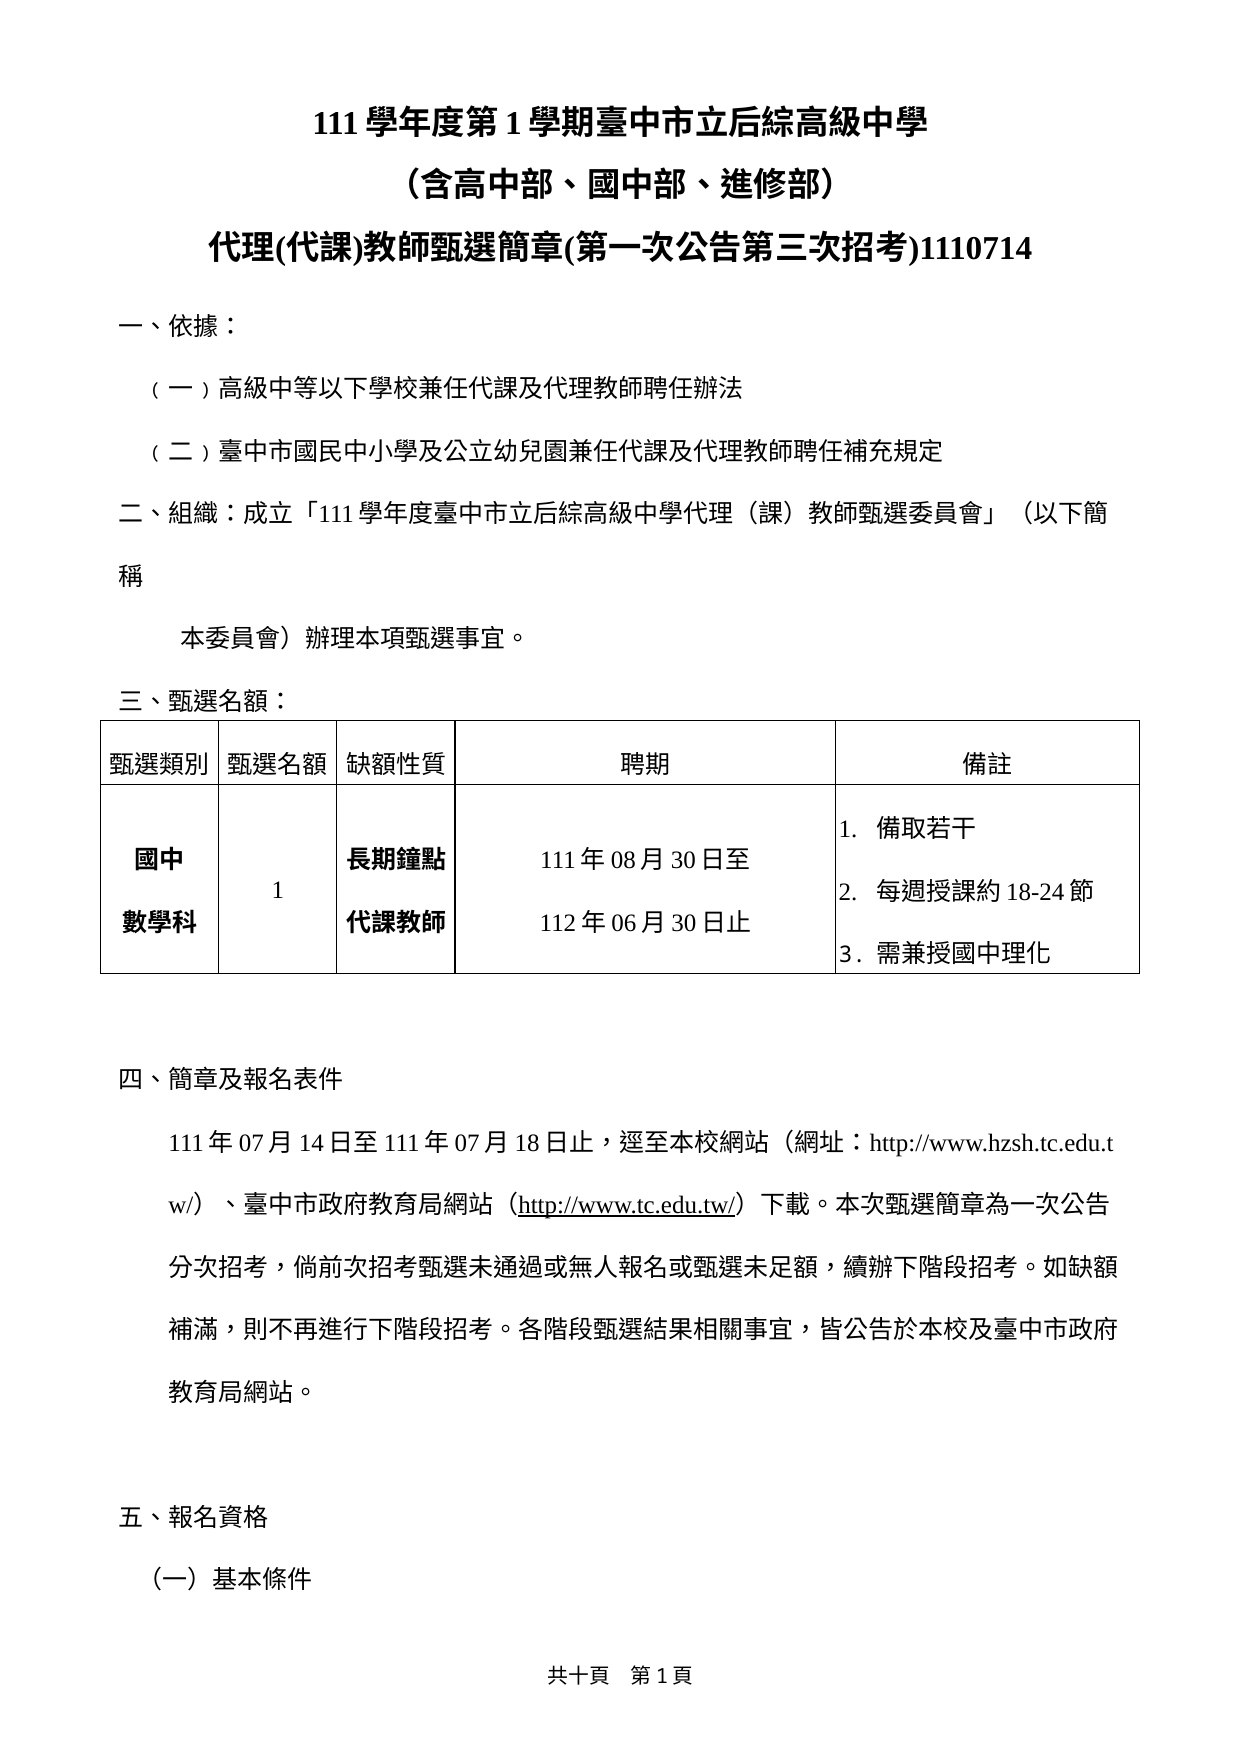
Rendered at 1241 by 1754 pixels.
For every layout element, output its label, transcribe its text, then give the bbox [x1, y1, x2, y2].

text 一、依據： [118, 283, 1122, 345]
text 四、簡章及報名表件 111年07月14日至111年07月18日止，逕至本校網站（網址：http://www.hzsh.tc.edu.tw/）、臺中市政府教育局網站（http://www.tc.edu.tw/）下載。本次甄選簡章為一次公告分次招考，倘前次招考甄選未通過或無人報名或甄選未足額，續辦下階段招考。如缺額補滿，則不再進行下階段招考。各階段甄選結果相關事宜，皆公告於本校及臺中市政府教育局網站。 [118, 1036, 1122, 1411]
table_header 缺額性質 [337, 721, 454, 784]
text 三、甄選名額： [118, 658, 1122, 720]
text 111學年度第1學期臺中市立后綜高級中學 [118, 78, 1122, 141]
table_header 聘期 [456, 721, 835, 784]
table_cell 備取若干 每週授課約18-24節 需兼授國中理化 [836, 785, 1139, 972]
table_cell 1 [219, 785, 336, 972]
table_header 甄選名額 [219, 721, 336, 784]
text （一）基本條件 [118, 1536, 1122, 1598]
text ﹙一﹚高級中等以下學校兼任代課及代理教師聘任辦法 [143, 345, 1122, 408]
table_cell 長期鐘點 代課教師 [337, 785, 454, 972]
text 本委員會）辦理本項甄選事宜。 [118, 595, 1122, 658]
table_cell 國中 數學科 [101, 785, 218, 972]
text 五、報名資格 [118, 1473, 1122, 1536]
text ﹙二﹚臺中市國民中小學及公立幼兒園兼任代課及代理教師聘任補充規定 [143, 408, 1122, 470]
text （含高中部、國中部、進修部） [118, 141, 1122, 203]
text 二、組織：成立「111學年度臺中市立后綜高級中學代理（課）教師甄選委員會」（以下簡稱 [118, 470, 1122, 595]
table_cell 111年08月30日至 112年06月30日止 [456, 785, 835, 972]
table_header 備註 [836, 721, 1139, 784]
text 代理(代課)教師甄選簡章(第一次公告第三次招考)1110714 [118, 203, 1122, 266]
table_header 甄選類別 [101, 721, 218, 784]
